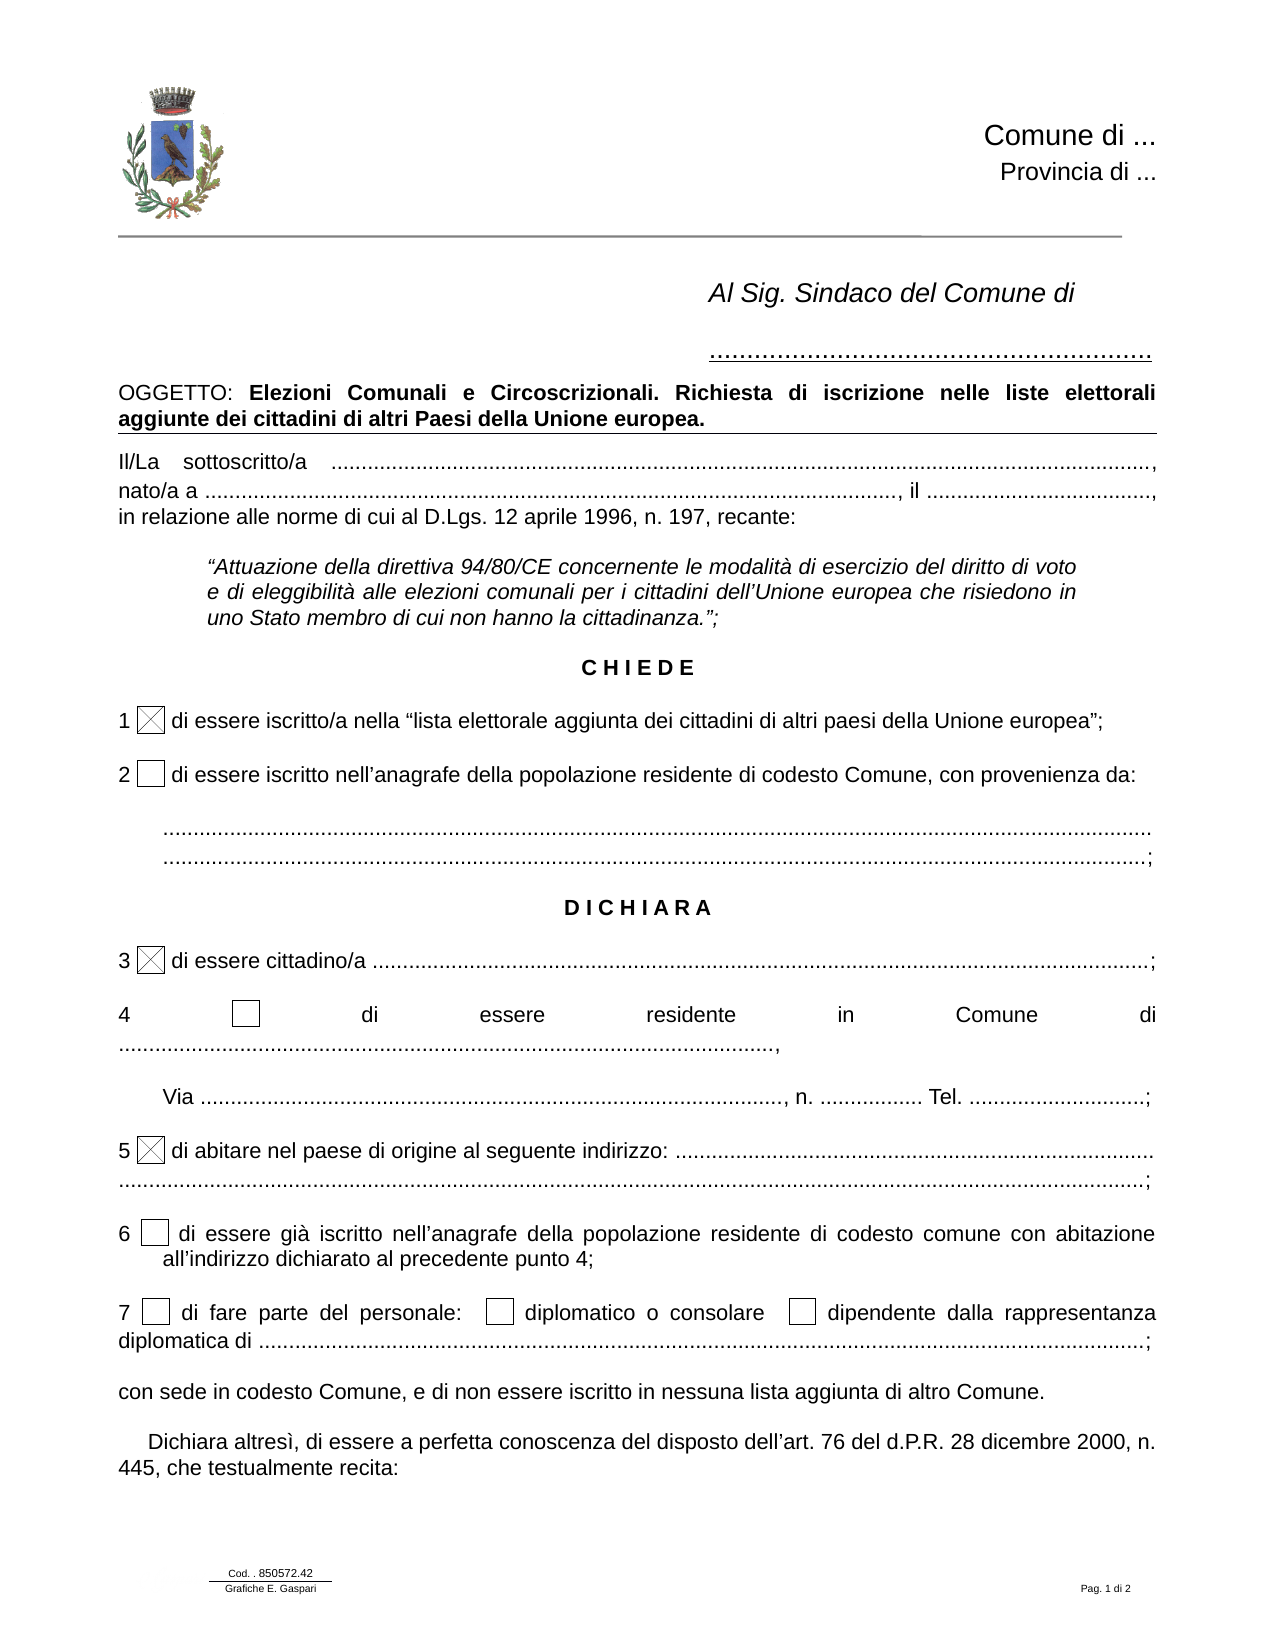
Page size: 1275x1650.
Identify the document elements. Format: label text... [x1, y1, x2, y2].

text 6 di essere già iscritto nell’anagrafe della popolazione residente di codesto comune con abitazione all’indirizzo dichiarato al precedente punto 4; [118, 1218, 1157, 1272]
text ................................................................................................................................................................... ..................................................................................................................................................................; [162, 812, 1157, 870]
text Dichiara altresì, di essere a perfetta conoscenza del disposto dell’art. 76 del d.P.R. 28 dicembre 2000, n. 445, che testualmente recita: [118, 1429, 1157, 1480]
text 7 di fare parte del personale: diplomatico o consolare dipendente dalla rappresentanza diplomatica di ..................................................................................................................................................; [118, 1297, 1157, 1354]
picture [122, 87, 224, 219]
subtitle C H I E D E [118, 655, 1157, 680]
text Comune di ... [224, 118, 1157, 152]
subtitle D I C H I A R A [118, 895, 1157, 920]
text OGGETTO: Elezioni Comunali e Circoscrizionali. Richiesta di iscrizione nelle liste elettorali aggiunte dei cittadini di altri Paesi della Unione europea. [118, 380, 1157, 433]
text di essere iscritto/a nella “lista elettorale aggiunta dei cittadini di altri paesi della Unione europea”; [165, 705, 1157, 734]
text Il/La sottoscritto/a ......................................................................................................................................., nato/a a .................................................................................................................., il ....................................., in relazione alle norme di cui al D.Lgs. 12 aprile 1996, n. 197, recante: [118, 446, 1157, 529]
text Via ................................................................................................, n. ................. Tel. .............................; [118, 1081, 1157, 1110]
text con sede in codesto Comune, e di non essere iscritto in nessuna lista aggiunta di altro Comune. [118, 1379, 1157, 1404]
text ........................................................... [709, 333, 1157, 365]
text 5 di abitare nel paese di origine al seguente indirizzo: ............................................................................... .........................................................................................................................................................................; [118, 1135, 1157, 1193]
text 4 di essere residente in Comune di ............................................................................................................, [118, 999, 1157, 1056]
text 2 di essere iscritto nell’anagrafe della popolazione residente di codesto Comune, con provenienza da: [118, 759, 1157, 787]
text “Attuazione della direttiva 94/80/CE concernente le modalità di esercizio del diritto di voto e di eleggibilità alle elezioni comunali per i cittadini dell’Unione europea che risiedono in uno Stato membro di cui non hanno la cittadinanza.”; [207, 554, 1078, 630]
text 3 di essere cittadino/a ................................................................................................................................; [118, 945, 1157, 974]
text 1 [118, 705, 137, 734]
subtitle Al Sig. Sindaco del Comune di [709, 277, 1157, 308]
text Provincia di ... [224, 157, 1157, 185]
